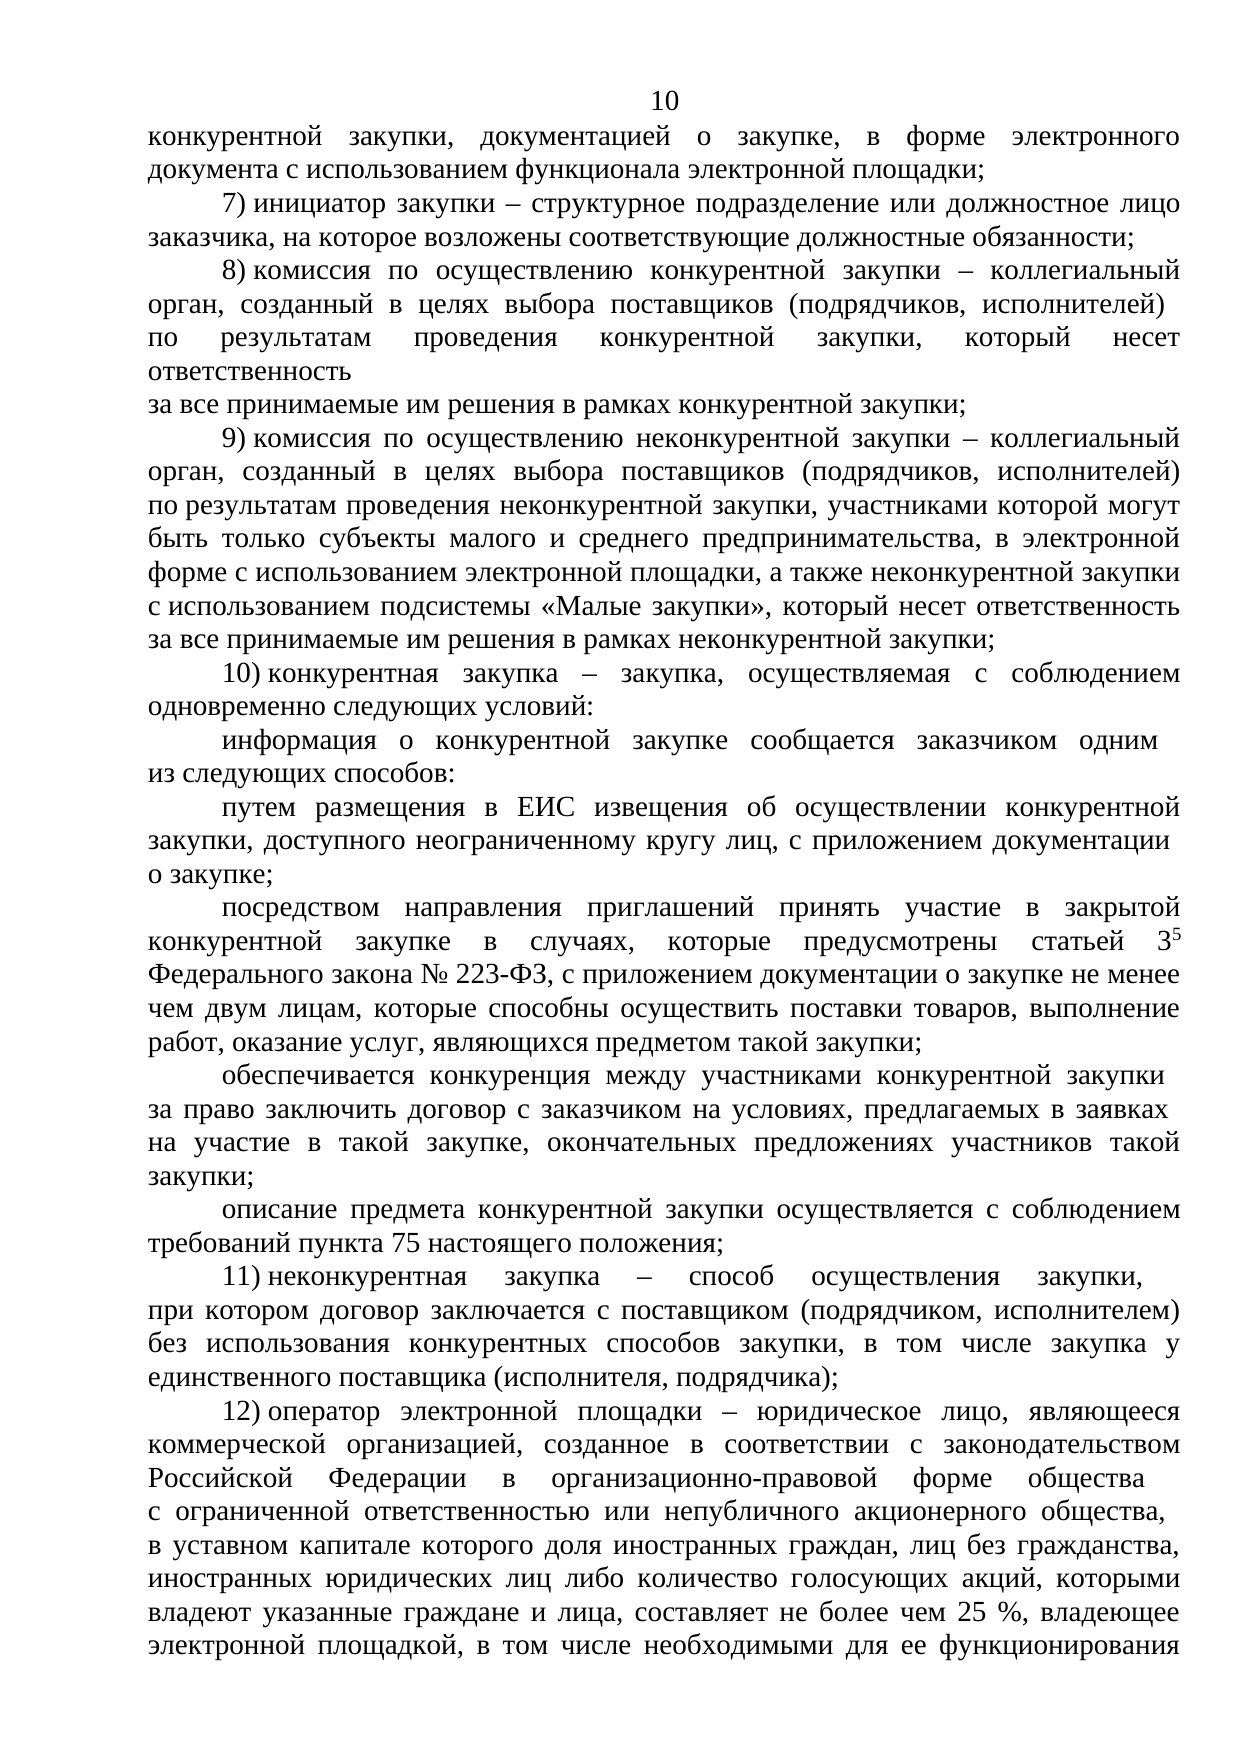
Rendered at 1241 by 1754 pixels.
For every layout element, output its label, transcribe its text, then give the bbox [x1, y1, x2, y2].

text информация о конкурентной закупке сообщается заказчиком одним из следующих способов: [148, 722, 1181, 789]
text конкурентной закупки, документацией о закупке, в форме электронного документа с использованием функционала электронной площадки; [148, 118, 1181, 185]
text посредством направления приглашений принять участие в закрытой конкурентной закупке в случаях, которые предусмотрены статьей 35 Федерального закона № 223-ФЗ, с приложением документации о закупке не менее чем двум лицам, которые способны осуществить поставки товаров, выполнение работ, оказание услуг, являющихся предметом такой закупки; [148, 889, 1181, 1057]
text 9) комиссия по осуществлению неконкурентной закупки – коллегиальный орган, созданный в целях выбора поставщиков (подрядчиков, исполнителей) по результатам проведения неконкурентной закупки, участниками которой могут быть только субъекты малого и среднего предпринимательства, в электронной форме с использованием электронной площадки, а также неконкурентной закупки с использованием подсистемы «Малые закупки», который несет ответственность за все принимаемые им решения в рамках неконкурентной закупки; [148, 420, 1181, 655]
text обеспечивается конкуренция между участниками конкурентной закупки за право заключить договор с заказчиком на условиях, предлагаемых в заявках на участие в такой закупке, окончательных предложениях участников такой закупки; [148, 1057, 1181, 1191]
text 12) оператор электронной площадки – юридическое лицо, являющееся коммерческой организацией, созданное в соответствии с законодательством Российской Федерации в организационно-правовой форме общества с ограниченной ответственностью или непубличного акционерного общества, в уставном капитале которого доля иностранных граждан, лиц без гражданства, иностранных юридических лиц либо количество голосующих акций, которыми владеют указанные граждане и лица, составляет не более чем 25 %, владеющее электронной площадкой, в том числе необходимыми для ее функционирования [148, 1393, 1181, 1661]
text 7) инициатор закупки – структурное подразделение или должностное лицо заказчика, на которое возложены соответствующие должностные обязанности; [148, 185, 1181, 252]
text 11) неконкурентная закупка – способ осуществления закупки, при котором договор заключается с поставщиком (подрядчиком, исполнителем) без использования конкурентных способов закупки, в том числе закупка у единственного поставщика (исполнителя, подрядчика); [148, 1258, 1181, 1393]
text 8) комиссия по осуществлению конкурентной закупки – коллегиальный орган, созданный в целях выбора поставщиков (подрядчиков, исполнителей) по результатам проведения конкурентной закупки, который несет ответственность за все принимаемые им решения в рамках конкурентной закупки; [148, 252, 1181, 420]
text описание предмета конкурентной закупки осуществляется с соблюдением требований пункта 75 настоящего положения; [148, 1191, 1181, 1258]
text 10) конкурентная закупка – закупка, осуществляемая с соблюдением одновременно следующих условий: [148, 655, 1181, 722]
text путем размещения в ЕИС извещения об осуществлении конкурентной закупки, доступного неограниченному кругу лиц, с приложением документации о закупке; [148, 789, 1181, 889]
